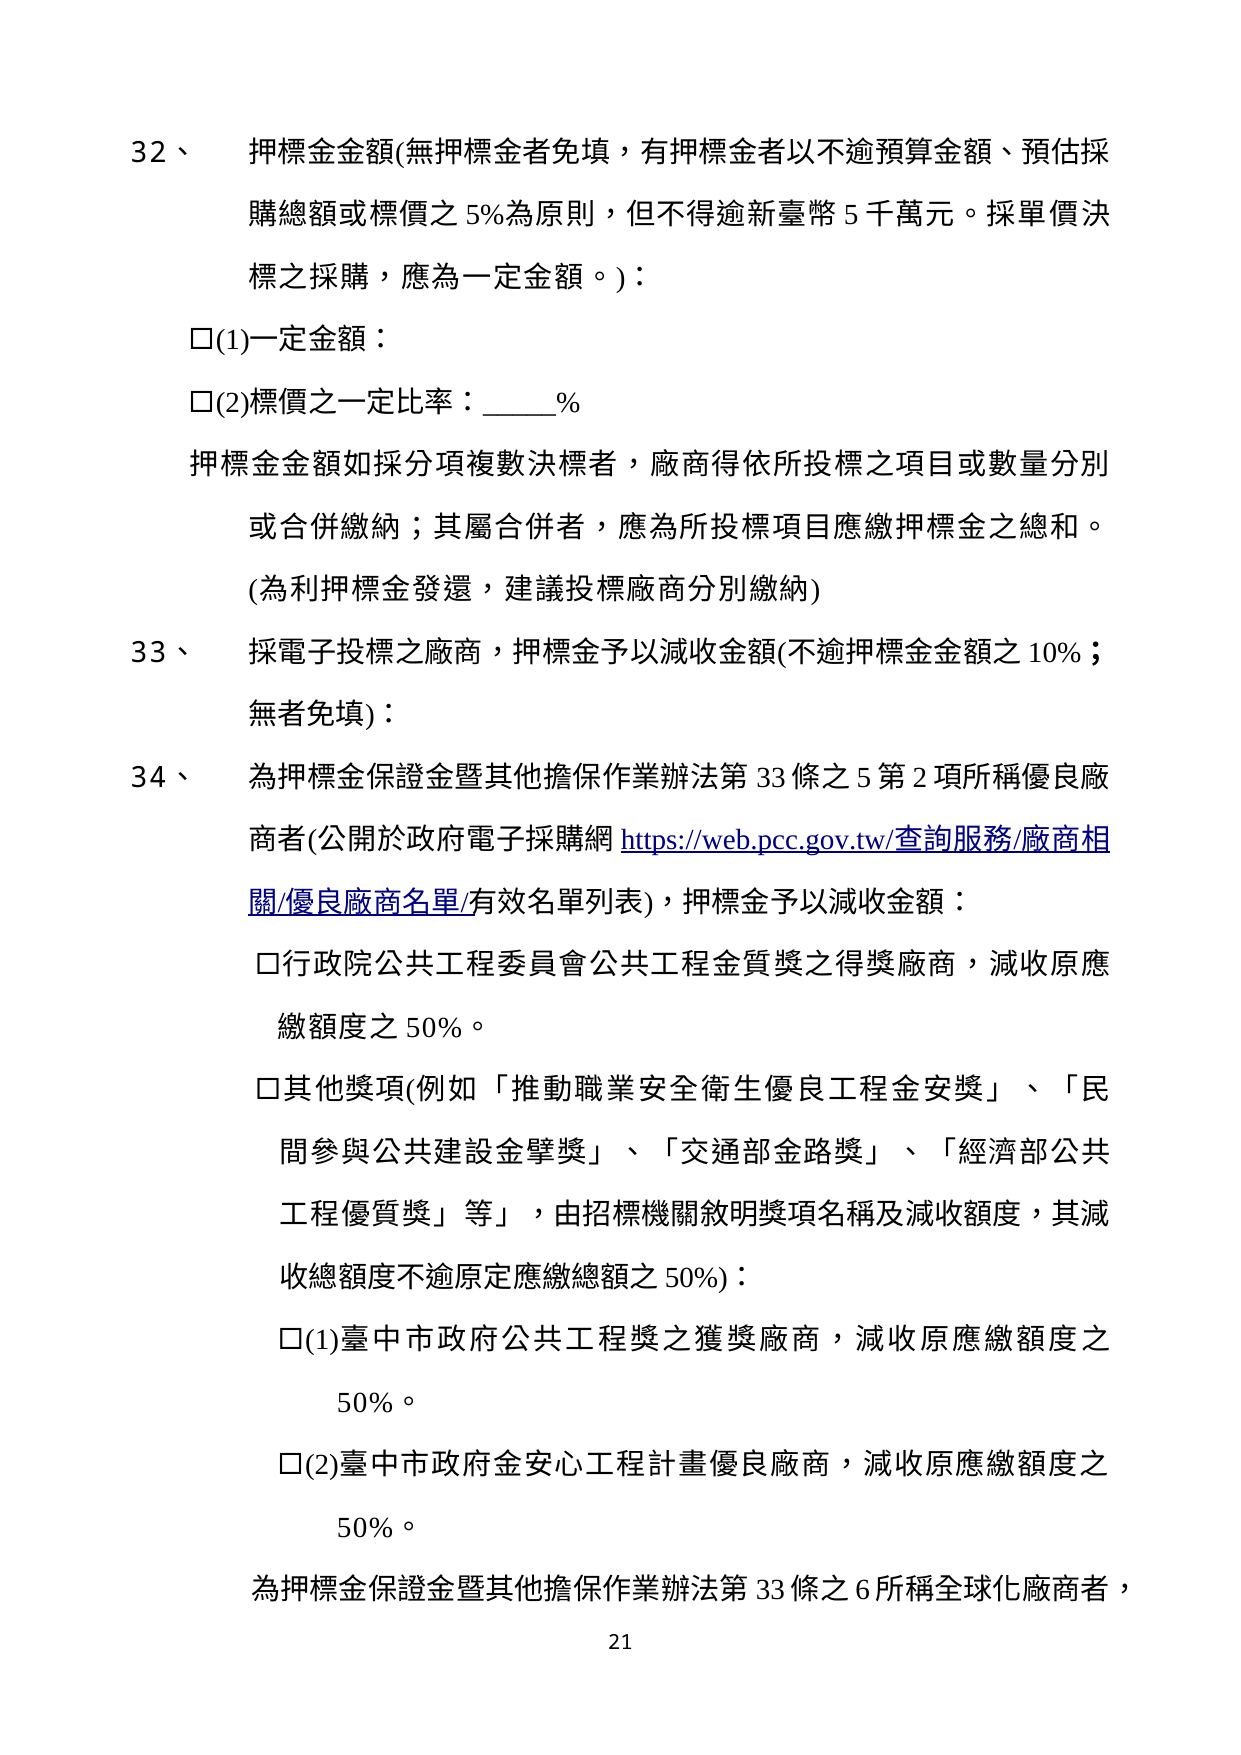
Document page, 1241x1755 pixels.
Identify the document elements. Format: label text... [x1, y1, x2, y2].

list 押標金金額(無押標金者免填，有押標金者以不逾預算金額、預估採購總額或標價之5%為原則，但不得逾新臺幣5千萬元。採單價決標之採購，應為一定金額。)： [130, 108, 1110, 295]
text (1)臺中市政府公共工程獎之獲獎廠商，減收原應繳額度之50%。 [278, 1295, 1110, 1420]
text 為押標金保證金暨其他擔保作業辦法第33條之6所稱全球化廠商者，押標金予以減收之金額(無者免填)： [251, 1545, 1110, 1608]
text (2)標價之一定比率：_____% [130, 358, 1110, 420]
list 為押標金保證金暨其他擔保作業辦法第33條之5第2項所稱優良廠商者(公開於政府電子採購網https://web.pcc.gov.tw/查詢服務/廠商相關/優良廠商名單/有效名單列表)，押標金予以減收金額： [130, 733, 1110, 920]
text 行政院公共工程委員會公共工程金質獎之得獎廠商，減收原應繳額度之50%。 [255, 920, 1110, 1045]
text 其他獎項(例如「推動職業安全衛生優良工程金安獎」、「民間參與公共建設金擘獎」、「交通部金路獎」、「經濟部公共工程優質獎」等」，由招標機關敘明獎項名稱及減收額度，其減收總額度不逾原定應繳總額之50%)： [255, 1045, 1110, 1295]
text (1)一定金額： [130, 295, 1110, 358]
text (2)臺中市政府金安心工程計畫優良廠商，減收原應繳額度之50%。 [277, 1420, 1110, 1545]
text 押標金金額如採分項複數決標者，廠商得依所投標之項目或數量分別或合併繳納；其屬合併者，應為所投標項目應繳押標金之總和。(為利押標金發還，建議投標廠商分別繳納) [130, 420, 1110, 608]
list 採電子投標之廠商，押標金予以減收金額(不逾押標金金額之10%；無者免填)： [130, 608, 1110, 733]
